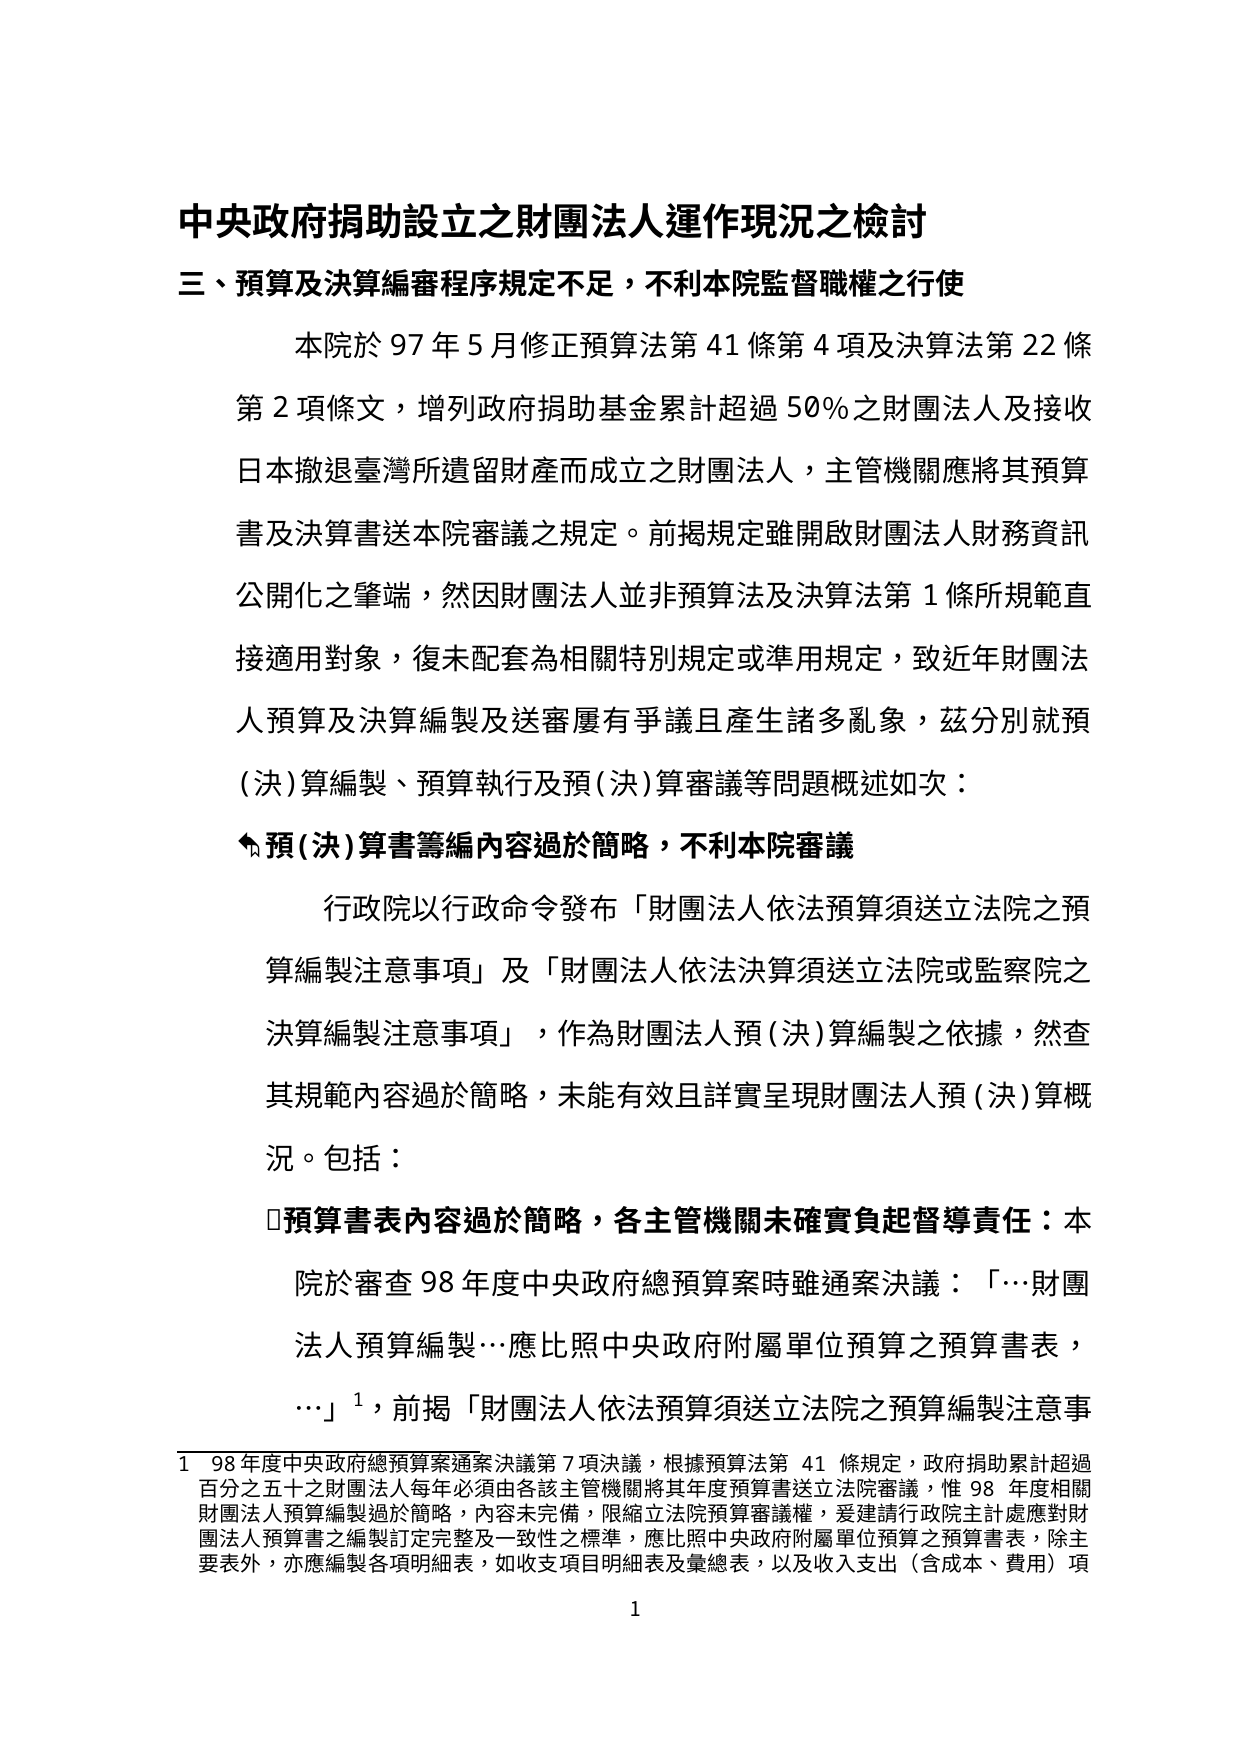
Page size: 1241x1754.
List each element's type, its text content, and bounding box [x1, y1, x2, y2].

text 三、預算及決算編審程序規定不足，不利本院監督職權之行使 [177, 240, 1093, 302]
text 中央政府捐助設立之財團法人運作現況之檢討 [177, 177, 1093, 240]
text 本院於97年5月修正預算法第41條第4項及決算法第22條第2項條文，增列政府捐助基金累計超過50％之財團法人及接收日本撤退臺灣所遺留財產而成立之財團法人，主管機關應將其預算書及決算書送本院審議之規定。前揭規定雖開啟財團法人財務資訊公開化之肇端，然因財團法人並非預算法及決算法第1條所規範直接適用對象，復未配套為相關特別規定或準用規定，致近年財團法人預算及決算編製及送審屢有爭議且產生諸多亂象，茲分別就預(決)算編製、預算執行及預(決)算審議等問題概述如次： [236, 302, 1093, 802]
text 98年度中央政府總預算案通案決議第7項決議，根據預算法第 41 條規定，政府捐助累計超過百分之五十之財團法人每年必須由各該主管機關將其年度預算書送立法院審議，惟98 年度相關財團法人預算編製過於簡略，內容未完備，限縮立法院預算審議權，爰建請行政院主計處應對財團法人預算書之編製訂定完整及一致性之標準，應比照中央政府附屬單位預算之預算書表，除主要表外，亦應編製各項明細表，如收支項目明細表及彙總表，以及收入支出（含成本、費用）項 [177, 1452, 1093, 1577]
text 預算書表內容過於簡略，各主管機關未確實負起督導責任：本院於審查98年度中央政府總預算案時雖通案決議：「…財團法人預算編製…應比照中央政府附屬單位預算之預算書表，…」，前揭「財團法人依法預算須送立法院之預算編製注意事項」對於財團法人應於預算書表列示之明細表及參考表格，係授權由各財團法人視業務性質及實際需要自行研酌增編，各主管機關於審核過程中如發現有未妥適之處，應提出審核意見送交財團法人據以修正。然查目前財團法人預算書編列內容普遍過於簡略，以工業技術研究院102年度預算書為例，該院預算書中雖列示收入、支出、固定資產投資及轉投資等4張明細表，然明細表科目欄係以「創新前瞻」、「關鍵技術」、「環境建構」、「科發基金」等類別表達，除未依預算法規定按用途別科目編製外，明細表說明欄內容多僅重複預算科目名稱，未說明預算科目具體事項內容，內容亦欠完備。此外，經統計本中心101年度及102年度對經濟部主管財團法人所提出預算評估報告意見中，超過4成以上財團法人預算書表均有資訊揭露不足或內容欠完備之情事，顯主管機關對財團法人預算編製未確實負起督導責任。 [265, 1177, 1093, 1427]
text 行政院以行政命令發布「財團法人依法預算須送立法院之預算編製注意事項」及「財團法人依法決算須送立法院或監察院之決算編製注意事項」，作為財團法人預(決)算編製之依據，然查其規範內容過於簡略，未能有效且詳實呈現財團法人預(決)算概況。包括： [265, 865, 1093, 1177]
text 預(決)算書籌編內容過於簡略，不利本院審議 [236, 802, 1093, 865]
